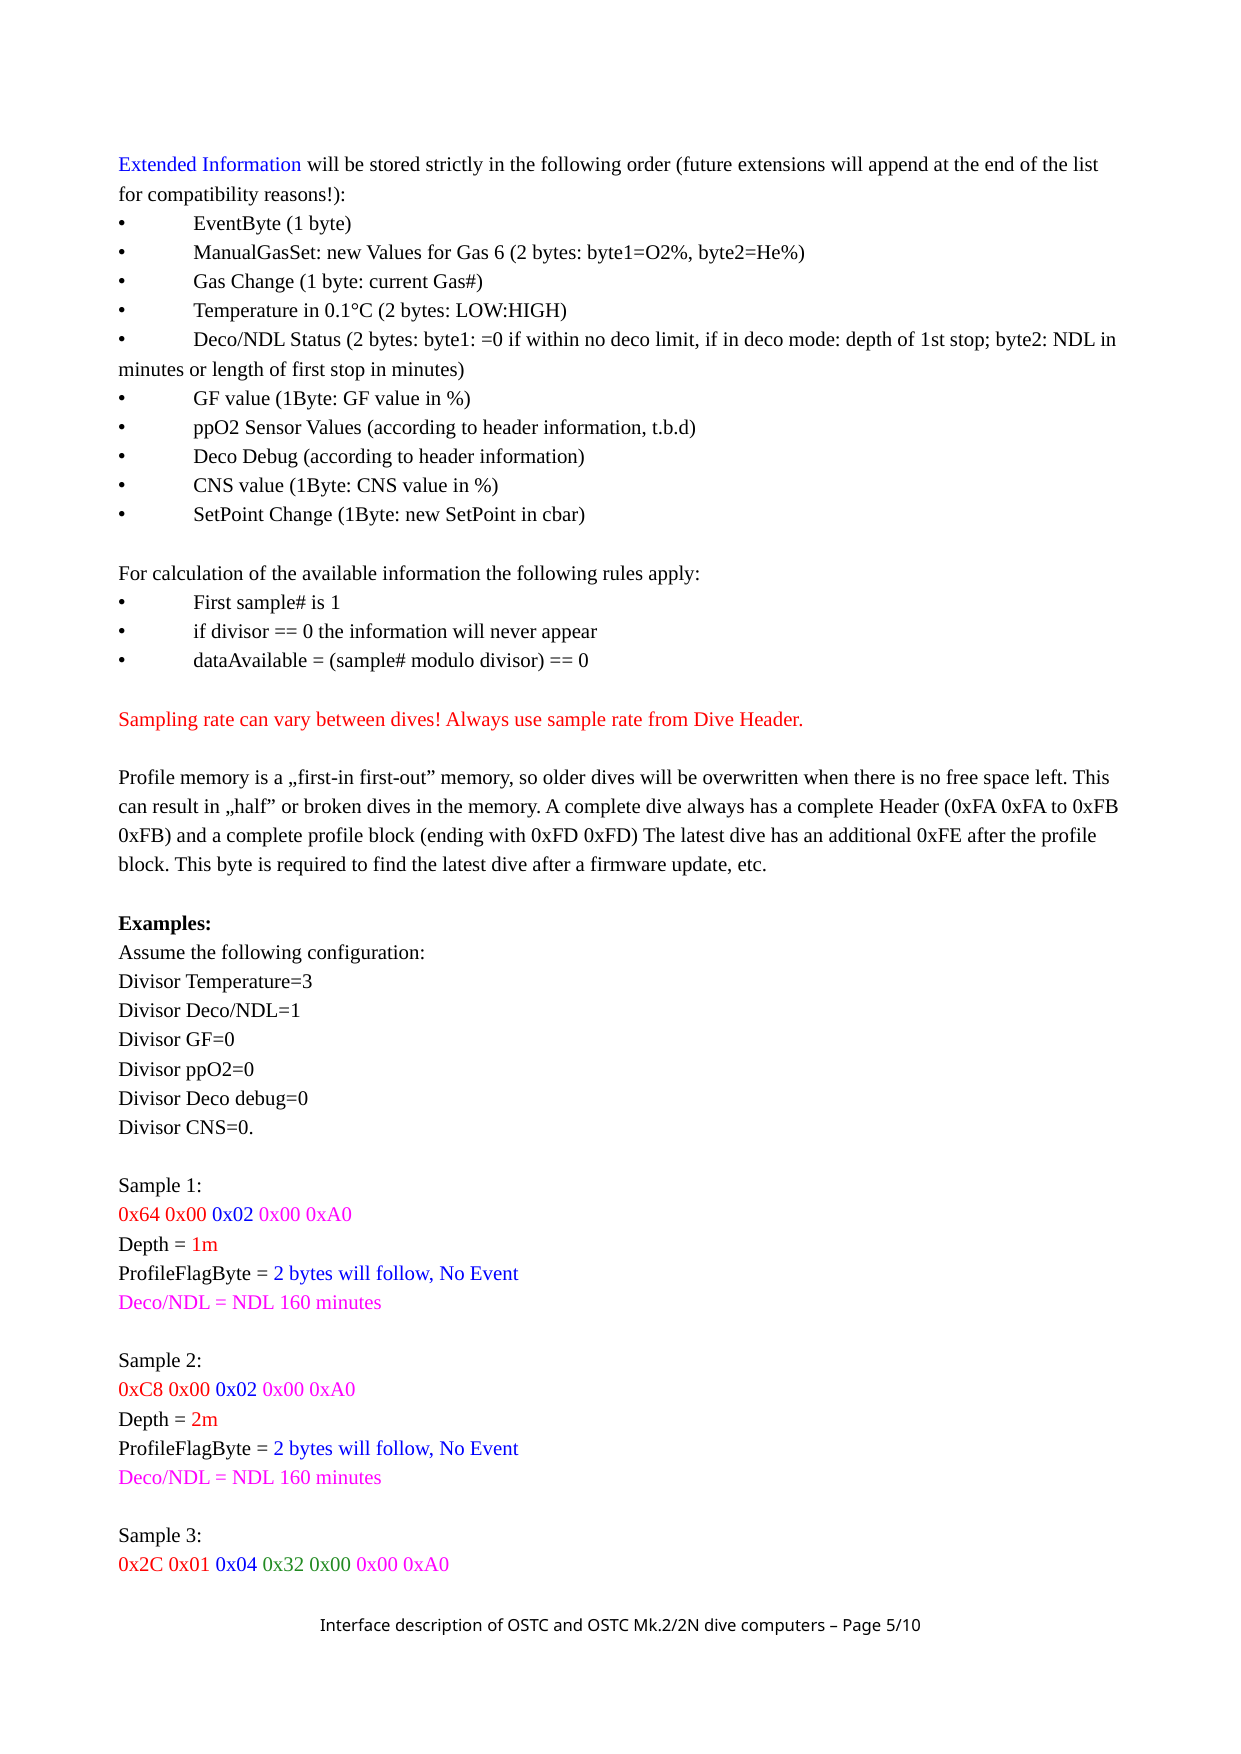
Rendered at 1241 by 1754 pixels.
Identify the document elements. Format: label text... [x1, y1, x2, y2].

list GF value (1Byte: GF value in %) [118, 381, 1122, 410]
text Sample 3: [118, 1518, 1122, 1547]
text ProfileFlagByte = 2 bytes will follow, No Event [118, 1431, 1122, 1460]
list CNS value (1Byte: CNS value in %) [118, 468, 1122, 497]
text Depth = 2m [118, 1401, 1122, 1431]
text Divisor ppO2=0 [118, 1051, 1122, 1081]
list Gas Change (1 byte: current Gas#) [118, 264, 1122, 293]
text ProfileFlagByte = 2 bytes will follow, No Event [118, 1256, 1122, 1285]
list if divisor == 0 the information will never appear [118, 614, 1122, 643]
text Divisor CNS=0. [118, 1110, 1122, 1139]
list Deco Debug (according to header information) [118, 439, 1122, 468]
text Divisor GF=0 [118, 1022, 1122, 1051]
text Assume the following configuration: [118, 935, 1122, 964]
text Sample 2: [118, 1343, 1122, 1372]
list ppO2 Sensor Values (according to header information, t.b.d) [118, 410, 1122, 439]
list Deco/NDL Status (2 bytes: byte1: =0 if within no deco limit, if in deco mode: depth of 1st stop; byte2: NDL in minutes or length of first stop in minutes) [118, 322, 1122, 381]
text Divisor Temperature=3 [118, 964, 1122, 993]
text Sampling rate can vary between dives! Always use sample rate from Dive Header. [118, 701, 1122, 731]
text Deco/NDL = NDL 160 minutes [118, 1460, 1122, 1489]
text Profile memory is a „first-in first-out” memory, so older dives will be overwritten when there is no free space left. This can result in „half” or broken dives in the memory. A complete dive always has a complete Header (0xFA 0xFA to 0xFB 0xFB) and a complete profile block (ending with 0xFD 0xFD) The latest dive has an additional 0xFE after the profile block. This byte is required to find the latest dive after a firmware update, etc. [118, 760, 1122, 876]
list First sample# is 1 [118, 585, 1122, 614]
text Examples: [118, 906, 1122, 935]
list ManualGasSet: new Values for Gas 6 (2 bytes: byte1=O2%, byte2=He%) [118, 235, 1122, 264]
list Temperature in 0.1°C (2 bytes: LOW:HIGH) [118, 293, 1122, 322]
list EventByte (1 byte) [118, 206, 1122, 235]
text For calculation of the available information the following rules apply: [118, 556, 1122, 585]
list dataAvailable = (sample# modulo divisor) == 0 [118, 643, 1122, 672]
text Deco/NDL = NDL 160 minutes [118, 1285, 1122, 1314]
text 0xC8 0x00 0x02 0x00 0xA0 [118, 1372, 1122, 1401]
text Divisor Deco debug=0 [118, 1081, 1122, 1110]
text Sample 1: [118, 1168, 1122, 1197]
text 0x64 0x00 0x02 0x00 0xA0 [118, 1197, 1122, 1226]
text Extended Information will be stored strictly in the following order (future extensions will append at the end of the list for compatibility reasons!): [118, 147, 1122, 206]
list SetPoint Change (1Byte: new SetPoint in cbar) [118, 497, 1122, 526]
text Divisor Deco/NDL=1 [118, 993, 1122, 1022]
text Depth = 1m [118, 1226, 1122, 1256]
text 0x2C 0x01 0x04 0x32 0x00 0x00 0xA0 [118, 1547, 1122, 1576]
